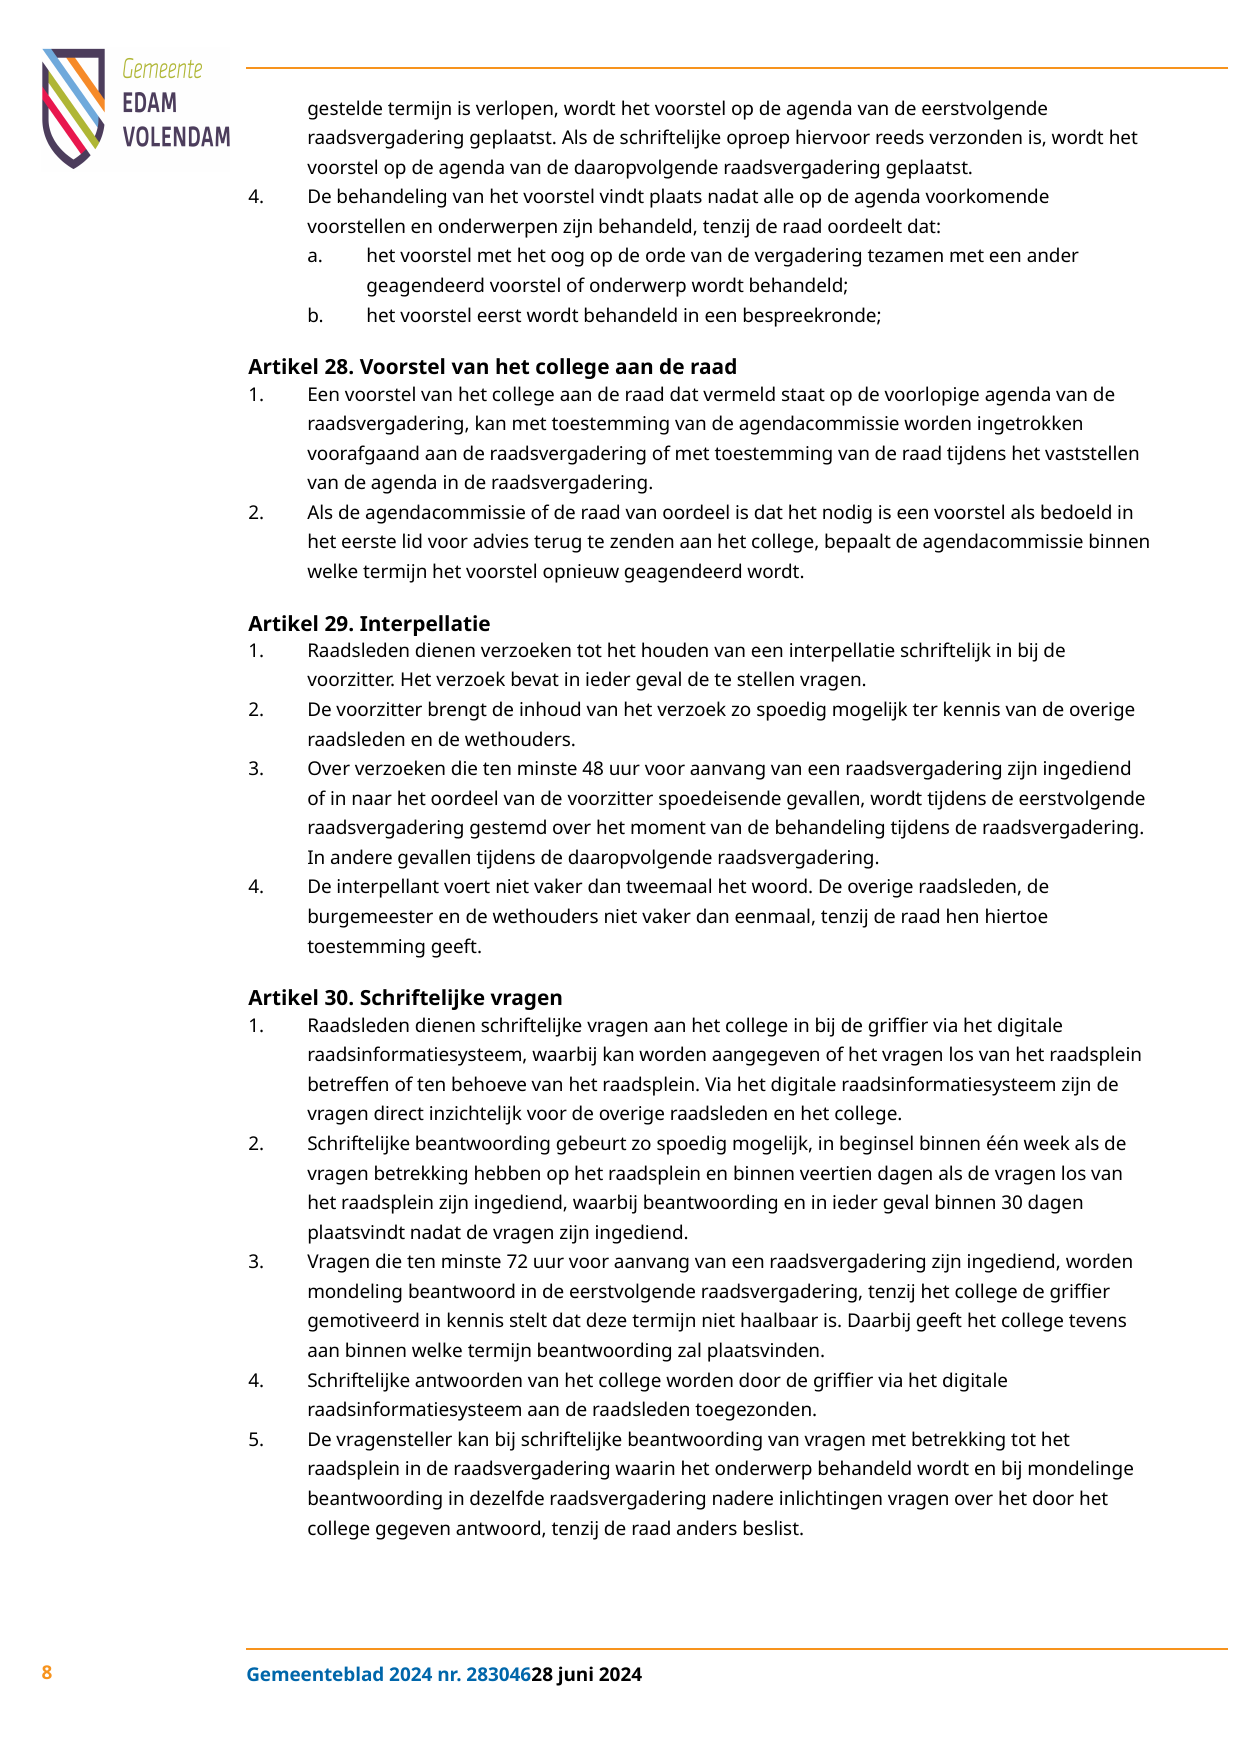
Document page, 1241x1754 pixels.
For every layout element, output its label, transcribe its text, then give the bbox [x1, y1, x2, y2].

list De behandeling van het voorstel vindt plaats nadat alle op de agenda voorkomende voorstellen en onderwerpen zijn behandeld, tenzij de raad oordeelt dat: [248, 183, 1152, 239]
list De vragensteller kan bij schriftelijke beantwoording van vragen met betrekking tot het raadsplein in de raadsvergadering waarin het onderwerp behandeld wordt en bij mondelinge beantwoording in dezelfde raadsvergadering nadere inlichtingen vragen over het door het college gegeven antwoord, tenzij de raad anders beslist. [248, 1426, 1152, 1540]
list Een voorstel van het college aan de raad dat vermeld staat op de voorlopige agenda van de raadsvergadering, kan met toestemming van de agendacommissie worden ingetrokken voorafgaand aan de raadsvergadering of met toestemming van de raad tijdens het vaststellen van de agenda in de raadsvergadering. [248, 381, 1152, 495]
list De interpellant voert niet vaker dan tweemaal het woord. De overige raadsleden, de burgemeester en de wethouders niet vaker dan eenmaal, tenzij de raad hen hiertoe toestemming geeft. [248, 874, 1152, 959]
list gestelde termijn is verlopen, wordt het voorstel op de agenda van de eerstvolgende raadsvergadering geplaatst. Als de schriftelijke oproep hiervoor reeds verzonden is, wordt het voorstel op de agenda van de daaropvolgende raadsvergadering geplaatst. [248, 95, 1152, 180]
text Artikel 30. Schriftelijke vragen [248, 983, 1152, 1012]
text Artikel 28. Voorstel van het college aan de raad [248, 352, 1152, 381]
list Raadsleden dienen schriftelijke vragen aan het college in bij de griffier via het digitale raadsinformatiesysteem, waarbij kan worden aangegeven of het vragen los van het raadsplein betreffen of ten behoeve van het raadsplein. Via het digitale raadsinformatiesysteem zijn de vragen direct inzichtelijk voor de overige raadsleden en het college. [248, 1012, 1152, 1126]
list Raadsleden dienen verzoeken tot het houden van een interpellatie schriftelijk in bij de voorzitter. Het verzoek bevat in ieder geval de te stellen vragen. [248, 637, 1152, 692]
list Schriftelijke antwoorden van het college worden door de griffier via het digitale raadsinformatiesysteem aan de raadsleden toegezonden. [248, 1367, 1152, 1422]
list De voorzitter brengt de inhoud van het verzoek zo spoedig mogelijk ter kennis van de overige raadsleden en de wethouders. [248, 696, 1152, 752]
text Artikel 29. Interpellatie [248, 609, 1152, 637]
picture [41, 47, 231, 172]
list Als de agendacommissie of de raad van oordeel is dat het nodig is een voorstel als bedoeld in het eerste lid voor advies terug te zenden aan het college, bepaalt de agendacommissie binnen welke termijn het voorstel opnieuw geagendeerd wordt. [248, 499, 1152, 584]
list Vragen die ten minste 72 uur voor aanvang van een raadsvergadering zijn ingediend, worden mondeling beantwoord in de eerstvolgende raadsvergadering, tenzij het college de griffier gemotiveerd in kennis stelt dat deze termijn niet haalbaar is. Daarbij geeft het college tevens aan binnen welke termijn beantwoording zal plaatsvinden. [248, 1248, 1152, 1363]
list het voorstel eerst wordt behandeld in een bespreekronde; [307, 302, 1152, 328]
list Over verzoeken die ten minste 48 uur voor aanvang van een raadsvergadering zijn ingediend of in naar het oordeel van de voorzitter spoedeisende gevallen, wordt tijdens de eerstvolgende raadsvergadering gestemd over het moment van de behandeling tijdens de raadsvergadering. In andere gevallen tijdens de daaropvolgende raadsvergadering. [248, 755, 1152, 870]
list het voorstel met het oog op de orde van de vergadering tezamen met een ander geagendeerd voorstel of onderwerp wordt behandeld; [307, 243, 1152, 298]
list Schriftelijke beantwoording gebeurt zo spoedig mogelijk, in beginsel binnen één week als de vragen betrekking hebben op het raadsplein en binnen veertien dagen als de vragen los van het raadsplein zijn ingediend, waarbij beantwoording en in ieder geval binnen 30 dagen plaatsvindt nadat de vragen zijn ingediend. [248, 1130, 1152, 1244]
